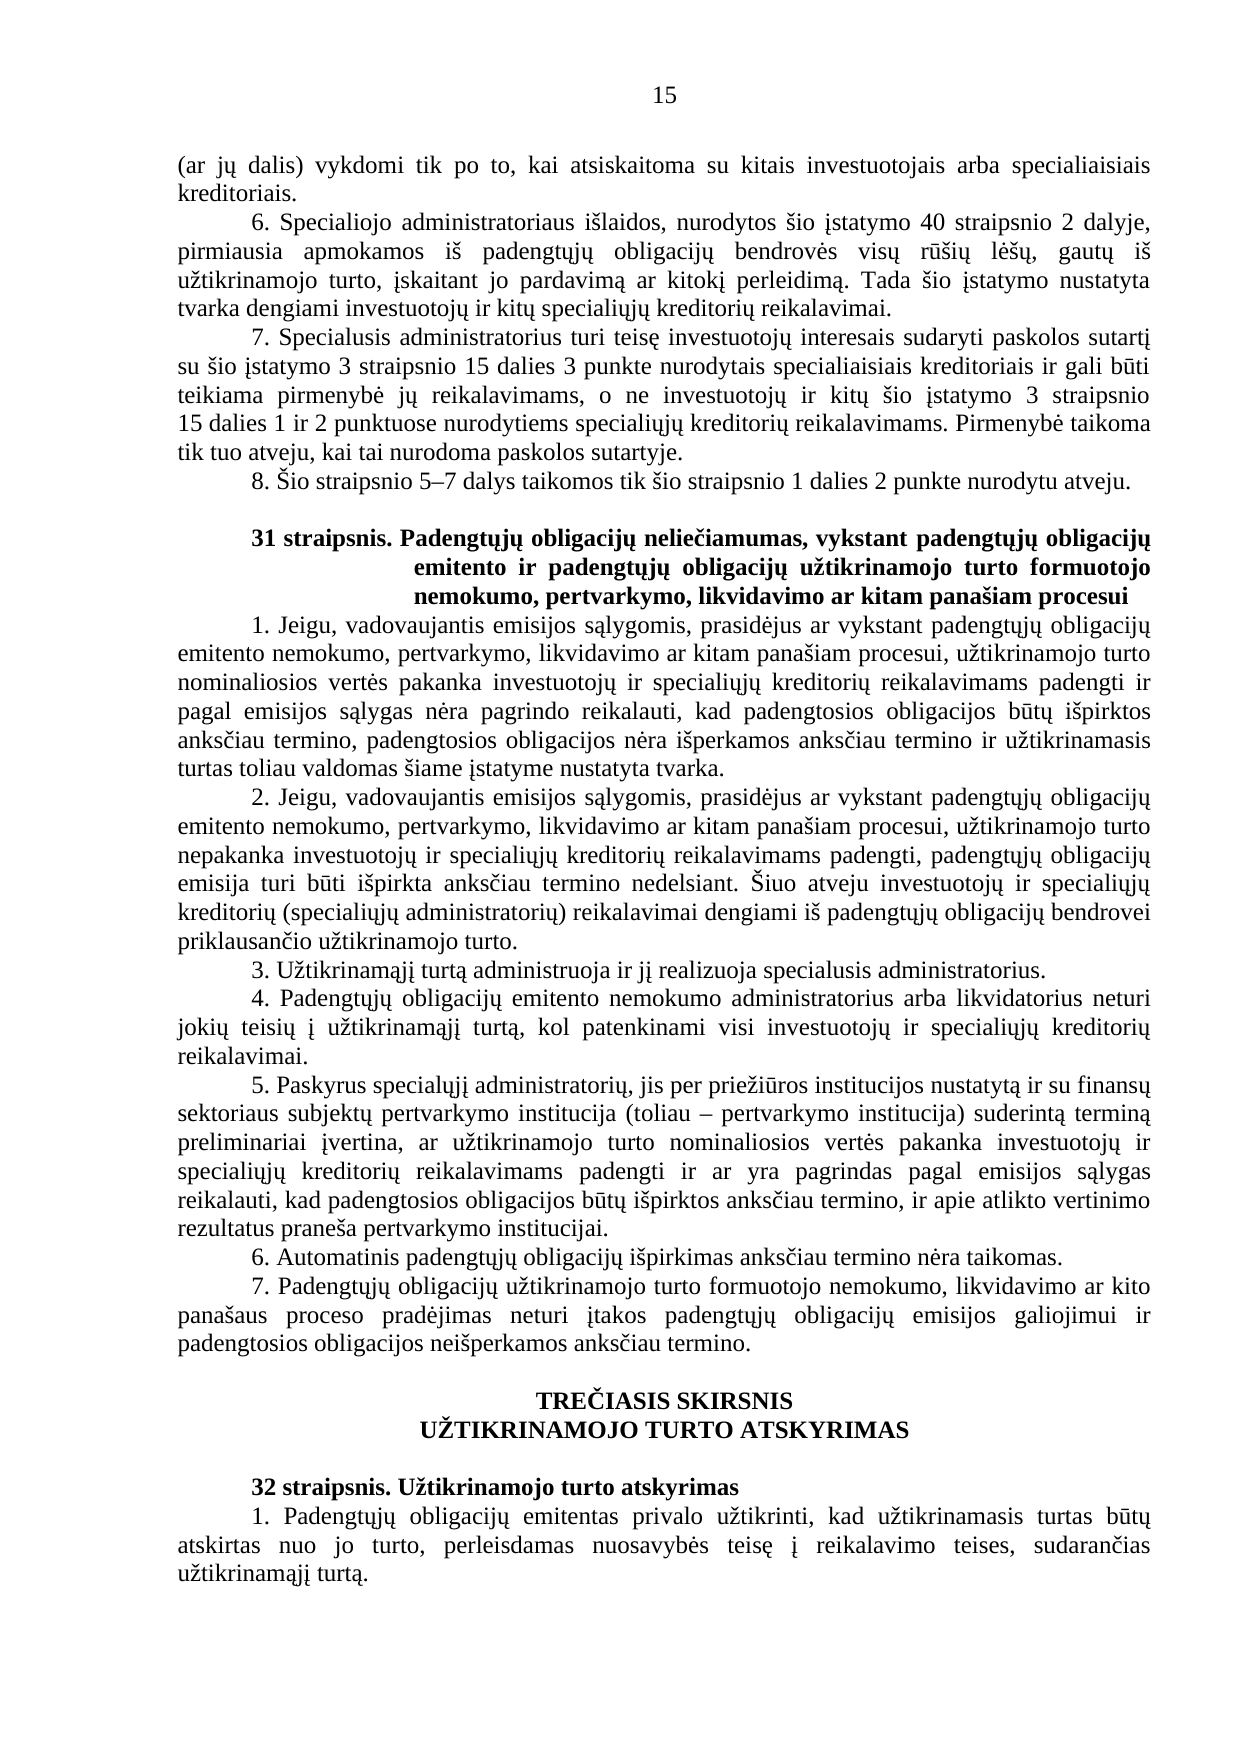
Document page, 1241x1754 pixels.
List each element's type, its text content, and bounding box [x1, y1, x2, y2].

text 2. Jeigu, vadovaujantis emisijos sąlygomis, prasidėjus ar vykstant padengtųjų obligacijų emitento nemokumo, pertvarkymo, likvidavimo ar kitam panašiam procesui, užtikrinamojo turto nepakanka investuotojų ir specialiųjų kreditorių reikalavimams padengti, padengtųjų obligacijų emisija turi būti išpirkta anksčiau termino nedelsiant. Šiuo atveju investuotojų ir specialiųjų kreditorių (specialiųjų administratorių) reikalavimai dengiami iš padengtųjų obligacijų bendrovei priklausančio užtikrinamojo turto. [177, 782, 1152, 955]
text TREČIASIS SKIRSNIS [177, 1386, 1152, 1415]
text 4. Padengtųjų obligacijų emitento nemokumo administratorius arba likvidatorius neturi jokių teisių į užtikrinamąjį turtą, kol patenkinami visi investuotojų ir specialiųjų kreditorių reikalavimai. [177, 983, 1152, 1070]
text 31 straipsnis. Padengtųjų obligacijų neliečiamumas, vykstant padengtųjų obligacijų emitento ir padengtųjų obligacijų užtikrinamojo turto formuotojo nemokumo, pertvarkymo, likvidavimo ar kitam panašiam procesui [251, 523, 1152, 610]
text 1. Padengtųjų obligacijų emitentas privalo užtikrinti, kad užtikrinamasis turtas būtų atskirtas nuo jo turto, perleisdamas nuosavybės teisę į reikalavimo teises, sudarančias užtikrinamąjį turtą. [177, 1501, 1152, 1587]
text 6. Specialiojo administratoriaus išlaidos, nurodytos šio įstatymo 40 straipsnio 2 dalyje, pirmiausia apmokamos iš padengtųjų obligacijų bendrovės visų rūšių lėšų, gautų iš užtikrinamojo turto, įskaitant jo pardavimą ar kitokį perleidimą. Tada šio įstatymo nustatyta tvarka dengiami investuotojų ir kitų specialiųjų kreditorių reikalavimai. [177, 207, 1152, 322]
text 3. Užtikrinamąjį turtą administruoja ir jį realizuoja specialusis administratorius. [177, 955, 1152, 983]
text 6. Automatinis padengtųjų obligacijų išpirkimas anksčiau termino nėra taikomas. [177, 1242, 1152, 1271]
text (ar jų dalis) vykdomi tik po to, kai atsiskaitoma su kitais investuotojais arba specialiaisiais kreditoriais. [177, 150, 1152, 207]
text UŽTIKRINAMOJO TURTO ATSKYRIMAS [177, 1415, 1152, 1443]
text 1. Jeigu, vadovaujantis emisijos sąlygomis, prasidėjus ar vykstant padengtųjų obligacijų emitento nemokumo, pertvarkymo, likvidavimo ar kitam panašiam procesui, užtikrinamojo turto nominaliosios vertės pakanka investuotojų ir specialiųjų kreditorių reikalavimams padengti ir pagal emisijos sąlygas nėra pagrindo reikalauti, kad padengtosios obligacijos būtų išpirktos anksčiau termino, padengtosios obligacijos nėra išperkamos anksčiau termino ir užtikrinamasis turtas toliau valdomas šiame įstatyme nustatyta tvarka. [177, 610, 1152, 782]
text 7. Specialusis administratorius turi teisę investuotojų interesais sudaryti paskolos sutartį su šio įstatymo 3 straipsnio 15 dalies 3 punkte nurodytais specialiaisiais kreditoriais ir gali būti teikiama pirmenybė jų reikalavimams, o ne investuotojų ir kitų šio įstatymo 3 straipsnio 15 dalies 1 ir 2 punktuose nurodytiems specialiųjų kreditorių reikalavimams. Pirmenybė taikoma tik tuo atveju, kai tai nurodoma paskolos sutartyje. [177, 322, 1152, 466]
text 8. Šio straipsnio 5–7 dalys taikomos tik šio straipsnio 1 dalies 2 punkte nurodytu atveju. [177, 466, 1152, 495]
text 7. Padengtųjų obligacijų užtikrinamojo turto formuotojo nemokumo, likvidavimo ar kito panašaus proceso pradėjimas neturi įtakos padengtųjų obligacijų emisijos galiojimui ir padengtosios obligacijos neišperkamos anksčiau termino. [177, 1271, 1152, 1357]
text 5. Paskyrus specialųjį administratorių, jis per priežiūros institucijos nustatytą ir su finansų sektoriaus subjektų pertvarkymo institucija (toliau – pertvarkymo institucija) suderintą terminą preliminariai įvertina, ar užtikrinamojo turto nominaliosios vertės pakanka investuotojų ir specialiųjų kreditorių reikalavimams padengti ir ar yra pagrindas pagal emisijos sąlygas reikalauti, kad padengtosios obligacijos būtų išpirktos anksčiau termino, ir apie atlikto vertinimo rezultatus praneša pertvarkymo institucijai. [177, 1070, 1152, 1242]
text 32 straipsnis. Užtikrinamojo turto atskyrimas [251, 1472, 1152, 1501]
